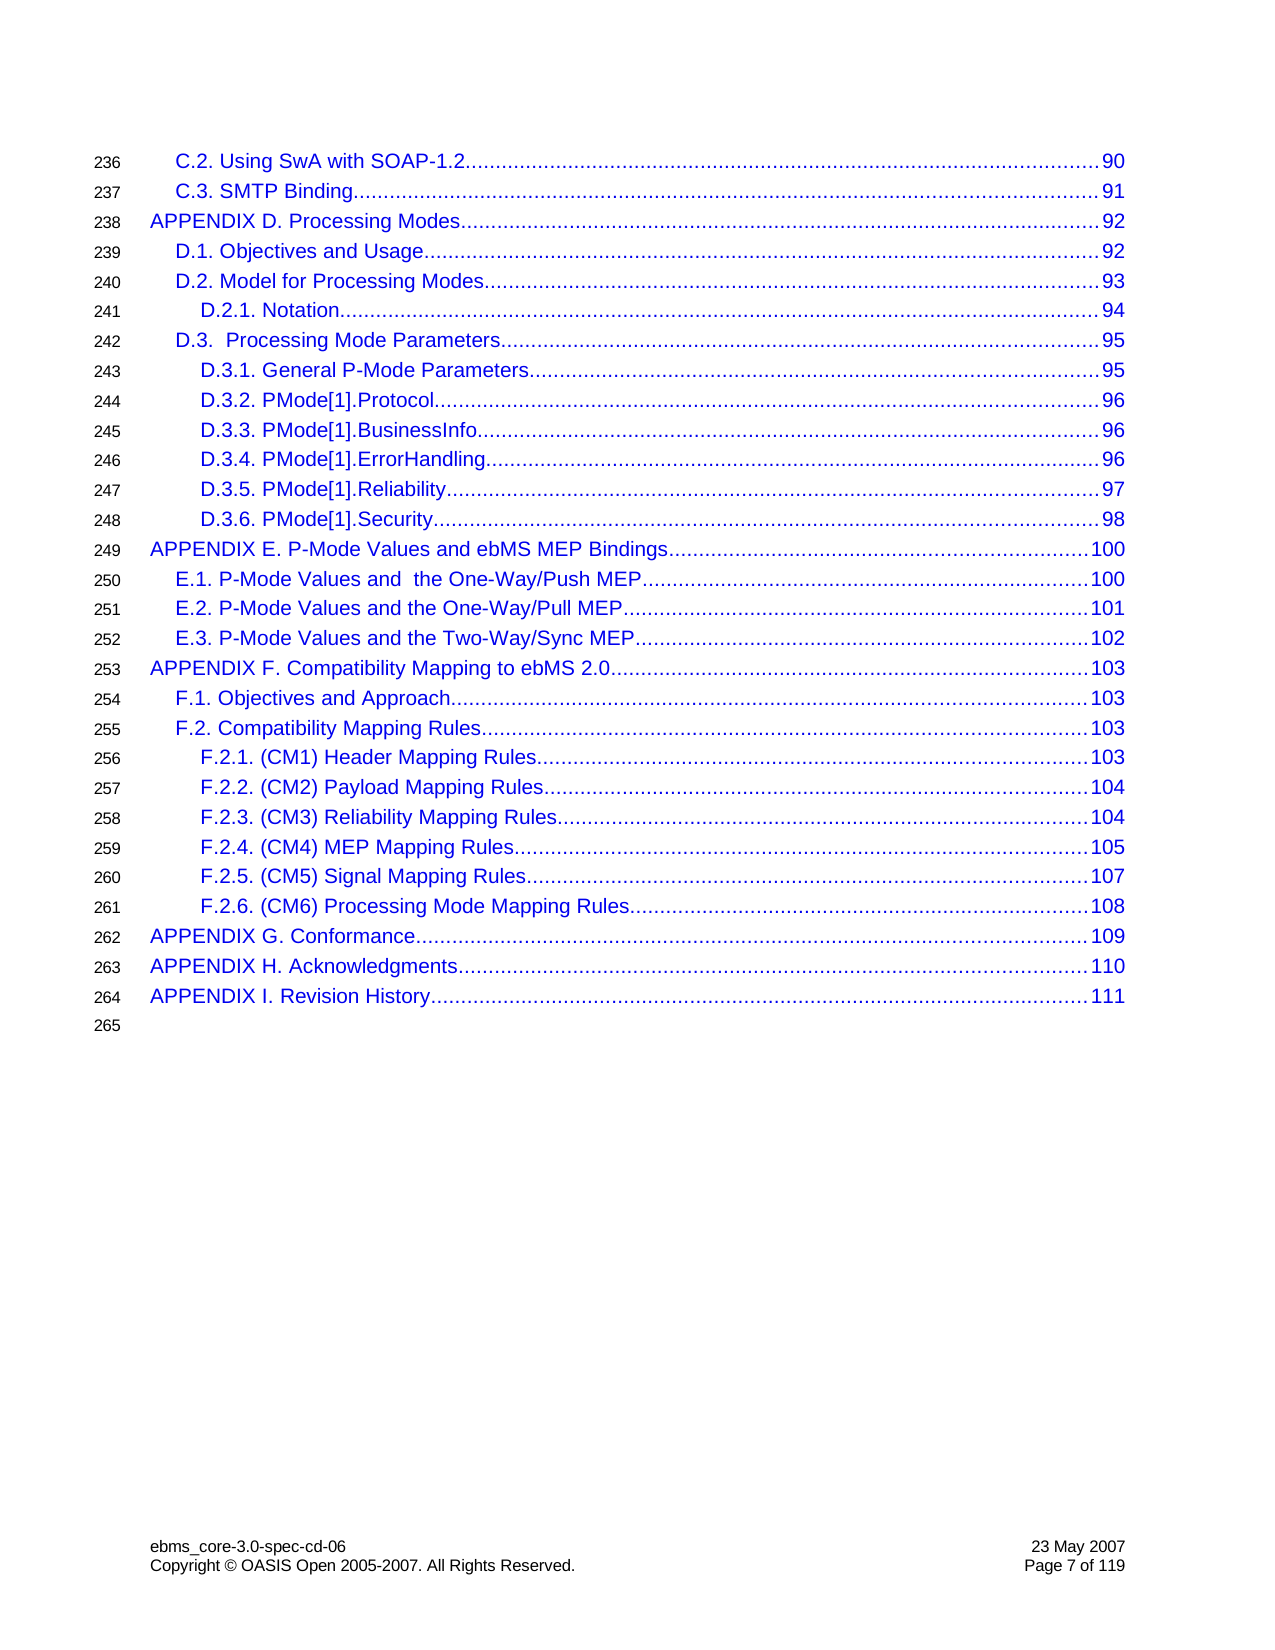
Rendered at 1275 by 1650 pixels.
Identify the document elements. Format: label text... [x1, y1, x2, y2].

text F.2.4. (CM4) MEP Mapping Rules 105 [200, 835, 1125, 859]
text APPENDIX D. Processing Modes 92 [150, 209, 1125, 233]
text F.1. Objectives and Approach 103 [175, 686, 1125, 710]
text C.3. SMTP Binding 91 [175, 180, 1125, 203]
text E.3. P-Mode Values and the Two-Way/Sync MEP 102 [175, 627, 1125, 650]
text APPENDIX E. P-Mode Values and ebMS MEP Bindings 100 [150, 537, 1125, 561]
text F.2.1. (CM1) Header Mapping Rules 103 [200, 746, 1125, 769]
text F.2.5. (CM5) Signal Mapping Rules 107 [200, 865, 1125, 888]
text E.1. P-Mode Values and the One-Way/Push MEP 100 [175, 567, 1125, 591]
text F.2.3. (CM3) Reliability Mapping Rules 104 [200, 805, 1125, 829]
text D.3.6. PMode[1].Security 98 [200, 507, 1125, 531]
text D.3.2. PMode[1].Protocol 96 [200, 388, 1125, 412]
text F.2.2. (CM2) Payload Mapping Rules 104 [200, 776, 1125, 799]
text APPENDIX I. Revision History 111 [150, 984, 1125, 1008]
text D.3.1. General P-Mode Parameters 95 [200, 358, 1125, 382]
text D.3. Processing Mode Parameters 95 [175, 329, 1125, 352]
text D.3.5. PMode[1].Reliability 97 [200, 478, 1125, 501]
text APPENDIX G. Conformance 109 [150, 924, 1125, 948]
text D.2.1. Notation 94 [200, 299, 1125, 322]
text D.1. Objectives and Usage 92 [175, 239, 1125, 263]
text C.2. Using SwA with SOAP-1.2 90 [175, 150, 1125, 173]
text F.2.6. (CM6) Processing Mode Mapping Rules 108 [200, 895, 1125, 918]
text APPENDIX H. Acknowledgments 110 [150, 954, 1125, 978]
text E.2. P-Mode Values and the One-Way/Pull MEP 101 [175, 597, 1125, 620]
text D.3.3. PMode[1].BusinessInfo 96 [200, 418, 1125, 442]
text D.3.4. PMode[1].ErrorHandling 96 [200, 448, 1125, 471]
text APPENDIX F. Compatibility Mapping to ebMS 2.0 103 [150, 656, 1125, 680]
text D.2. Model for Processing Modes 93 [175, 269, 1125, 293]
text F.2. Compatibility Mapping Rules 103 [175, 716, 1125, 739]
